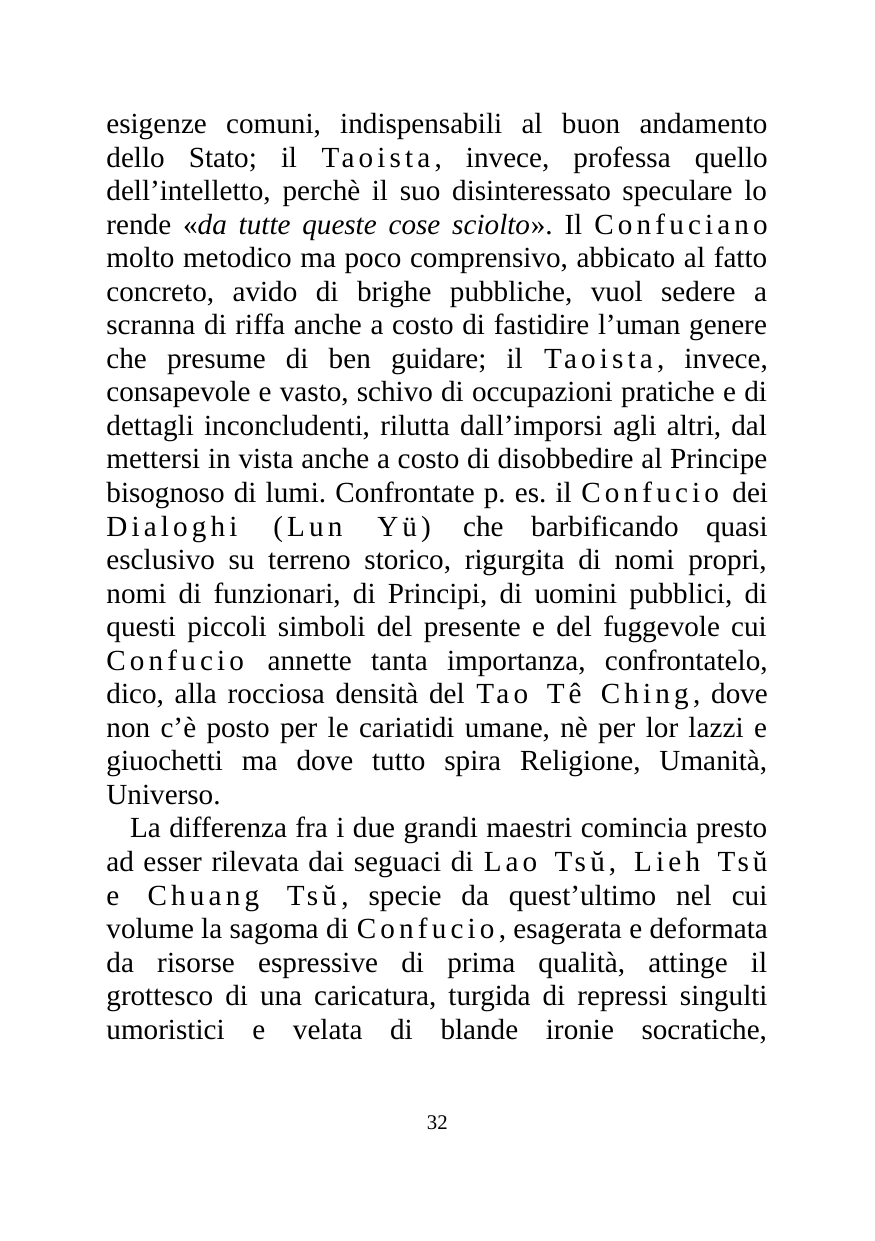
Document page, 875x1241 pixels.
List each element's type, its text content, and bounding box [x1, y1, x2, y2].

text La differenza fra i due grandi maestri comincia presto ad esser rilevata dai seguaci di Lao Tsŭ, Lieh Tsŭ e Chuang Tsŭ, specie da quest’ultimo nel cui volume la sagoma di Confucio, esagerata e deformata da risorse espressive di prima qualità, attinge il grottesco di una caricatura, turgida di repressi singulti umoristici e velata di blande ironie socratiche, [106, 811, 768, 1045]
text esigenze comuni, indispensabili al buon andamento dello Stato; il Taoista, invece, professa quello dell’intelletto, perchè il suo disinteressato speculare lo rende «da tutte queste cose sciolto». Il Confuciano molto metodico ma poco comprensivo, abbicato al fatto concreto, avido di brighe pubbliche, vuol sedere a scranna di riffa anche a costo di fastidire l’uman genere che presume di ben guidare; il Taoista, invece, consapevole e vasto, schivo di occupazioni pratiche e di dettagli inconcludenti, rilutta dall’imporsi agli altri, dal mettersi in vista anche a costo di disobbedire al Principe bisognoso di lumi. Confrontate p. es. il Confucio dei Dialoghi (Lun Yü) che barbificando quasi esclusivo su terreno storico, rigurgita di nomi propri, nomi di funzionari, di Principi, di uomini pubblici, di questi piccoli simboli del presente e del fuggevole cui Confucio annette tanta importanza, confrontatelo, dico, alla rocciosa densità del Tao Tê Ching, dove non c’è posto per le cariatidi umane, nè per lor lazzi e giuochetti ma dove tutto spira Religione, Umanità, Universo. [106, 106, 768, 811]
